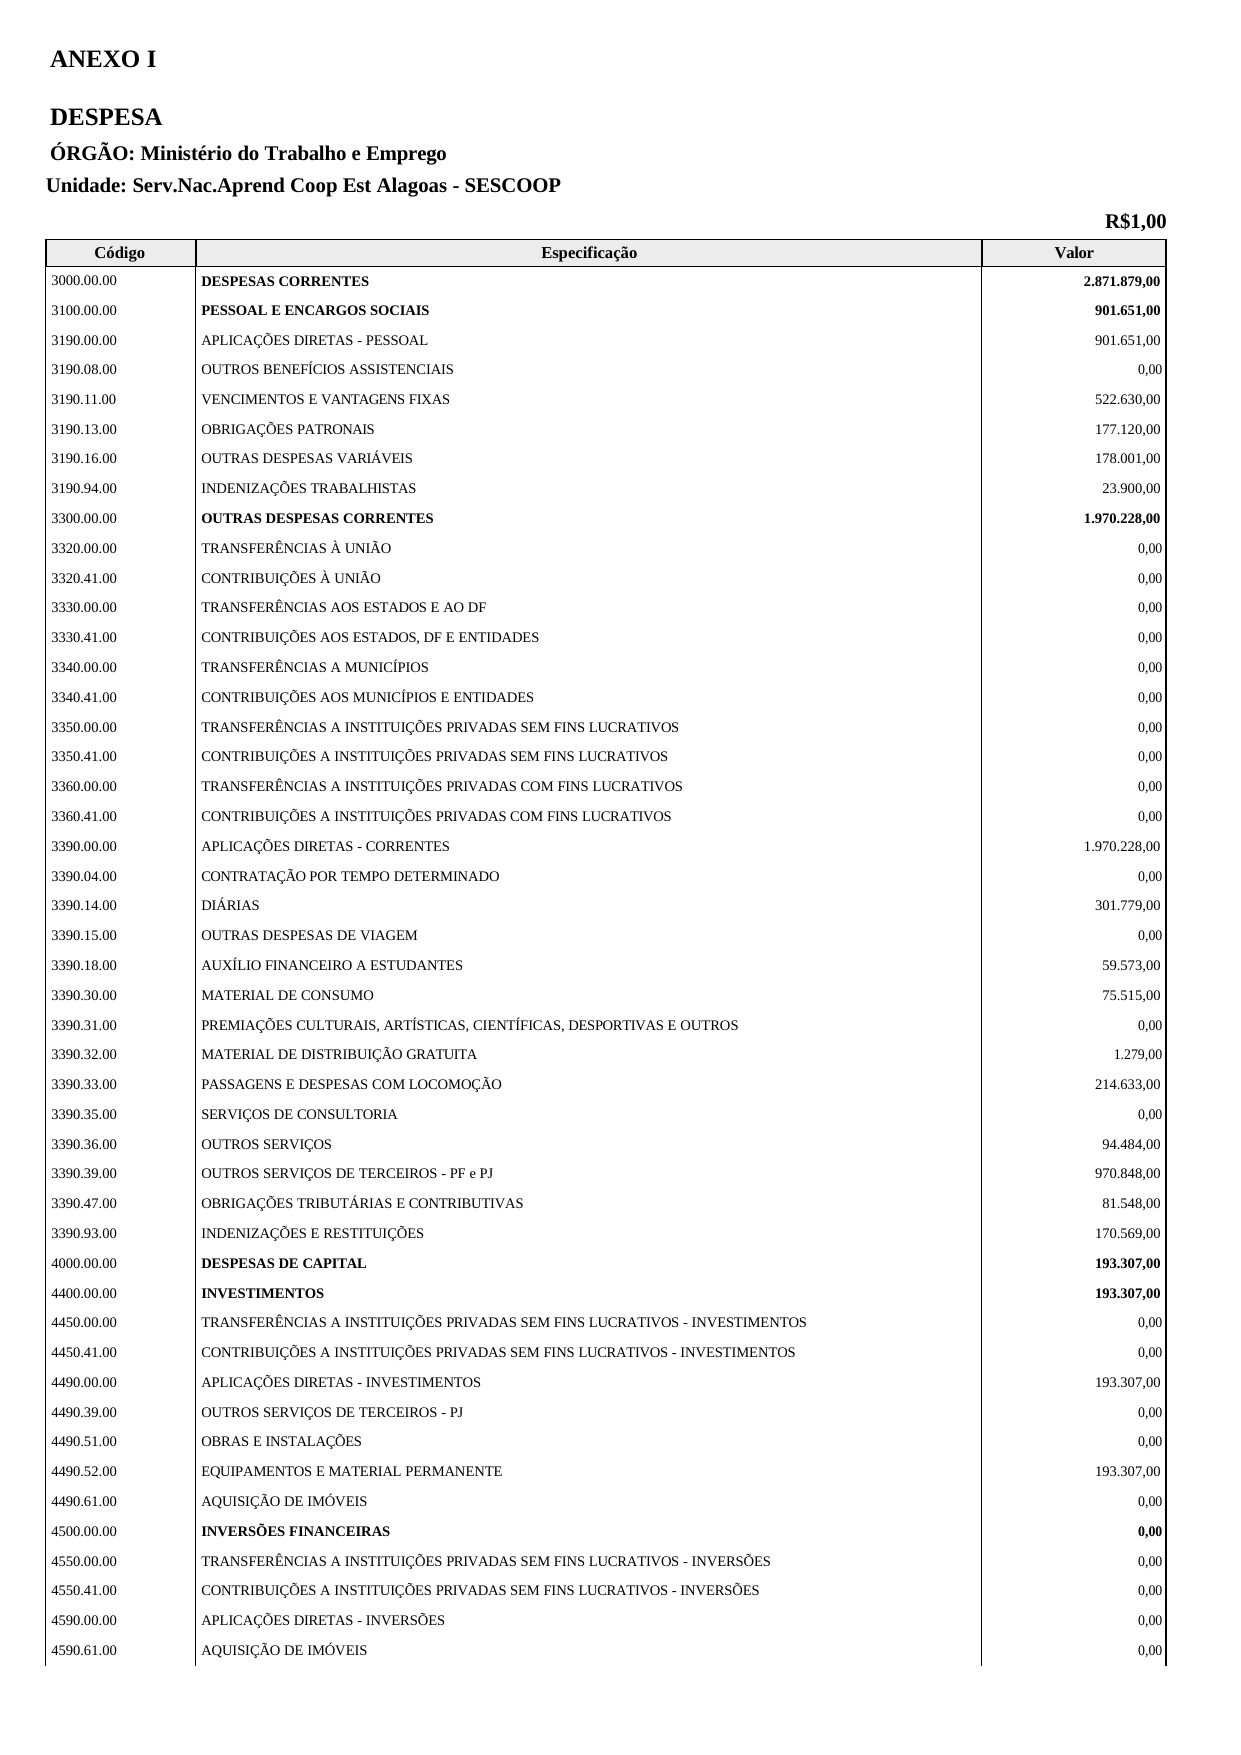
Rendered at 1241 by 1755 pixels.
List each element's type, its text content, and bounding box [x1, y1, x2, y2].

table_cell TRANSFERÊNCIAS A INSTITUIÇÕES PRIVADAS COM FINS LUCRATIVOS [196, 772, 981, 802]
table_cell 3390.32.00 [46, 1040, 195, 1070]
table_cell 4590.61.00 [46, 1636, 195, 1666]
table_header Código [47, 240, 195, 266]
table_cell PREMIAÇÕES CULTURAIS, ARTÍSTICAS, CIENTÍFICAS, DESPORTIVAS E OUTROS [196, 1011, 981, 1040]
table_cell 3100.00.00 [46, 296, 195, 326]
table_cell 3390.15.00 [46, 921, 195, 951]
table_cell CONTRIBUIÇÕES A INSTITUIÇÕES PRIVADAS SEM FINS LUCRATIVOS - INVESTIMENTOS [196, 1338, 981, 1368]
table_cell 301.779,00 [982, 891, 1165, 921]
table_cell OUTRAS DESPESAS VARIÁVEIS [196, 445, 981, 474]
table_cell OUTROS SERVIÇOS [196, 1130, 981, 1159]
table_cell 3390.47.00 [46, 1189, 195, 1219]
table_cell 0,00 [982, 534, 1165, 564]
table_cell 3390.18.00 [46, 951, 195, 981]
table_cell 901.651,00 [982, 326, 1165, 355]
table_cell 59.573,00 [982, 951, 1165, 981]
table_cell DESPESAS CORRENTES [196, 267, 981, 296]
table_cell 0,00 [982, 1487, 1165, 1517]
table_cell SERVIÇOS DE CONSULTORIA [196, 1100, 981, 1130]
table_cell 0,00 [982, 623, 1165, 653]
table_cell 4590.00.00 [46, 1606, 195, 1636]
table_cell 4000.00.00 [46, 1249, 195, 1279]
table_cell 3360.00.00 [46, 772, 195, 802]
table_cell 178.001,00 [982, 445, 1165, 474]
table_cell 4490.52.00 [46, 1458, 195, 1487]
table_cell 0,00 [982, 713, 1165, 742]
table_cell 0,00 [982, 921, 1165, 951]
table_cell 970.848,00 [982, 1160, 1165, 1189]
table_cell 3300.00.00 [46, 504, 195, 534]
table_cell 3390.36.00 [46, 1130, 195, 1159]
table_cell 3390.04.00 [46, 862, 195, 891]
table_cell 0,00 [982, 1636, 1165, 1666]
table_cell INVESTIMENTOS [196, 1279, 981, 1309]
table_cell 3390.93.00 [46, 1219, 195, 1249]
table_cell APLICAÇÕES DIRETAS - INVERSÕES [196, 1606, 981, 1636]
table_cell APLICAÇÕES DIRETAS - INVESTIMENTOS [196, 1368, 981, 1398]
table_cell DIÁRIAS [196, 891, 981, 921]
table_cell 4550.00.00 [46, 1547, 195, 1576]
table_cell MATERIAL DE DISTRIBUIÇÃO GRATUITA [196, 1040, 981, 1070]
table_cell 23.900,00 [982, 475, 1165, 504]
table_cell 94.484,00 [982, 1130, 1165, 1159]
table_cell TRANSFERÊNCIAS A INSTITUIÇÕES PRIVADAS SEM FINS LUCRATIVOS - INVERSÕES [196, 1547, 981, 1576]
table_cell APLICAÇÕES DIRETAS - PESSOAL [196, 326, 981, 355]
table_cell 3340.00.00 [46, 653, 195, 683]
table_cell 0,00 [982, 862, 1165, 891]
table_cell 4550.41.00 [46, 1576, 195, 1606]
table_cell 4490.00.00 [46, 1368, 195, 1398]
table_cell 0,00 [982, 1398, 1165, 1428]
table_cell 193.307,00 [982, 1249, 1165, 1279]
table_cell 3190.08.00 [46, 355, 195, 385]
table_cell OUTRAS DESPESAS DE VIAGEM [196, 921, 981, 951]
table_cell 3390.35.00 [46, 1100, 195, 1130]
table_cell 177.120,00 [982, 415, 1165, 445]
table_cell 0,00 [982, 683, 1165, 713]
table_cell 3190.11.00 [46, 385, 195, 415]
table_cell CONTRATAÇÃO POR TEMPO DETERMINADO [196, 862, 981, 891]
table_cell 0,00 [982, 1547, 1165, 1576]
table_cell AUXÍLIO FINANCEIRO A ESTUDANTES [196, 951, 981, 981]
table_cell 0,00 [982, 743, 1165, 772]
table_cell OBRIGAÇÕES TRIBUTÁRIAS E CONTRIBUTIVAS [196, 1189, 981, 1219]
table_cell 1.279,00 [982, 1040, 1165, 1070]
table_cell 0,00 [982, 1100, 1165, 1130]
table_cell 4450.00.00 [46, 1309, 195, 1338]
table_cell 0,00 [982, 1309, 1165, 1338]
table_cell 3390.30.00 [46, 981, 195, 1011]
table_cell 4490.39.00 [46, 1398, 195, 1428]
table_cell 522.630,00 [982, 385, 1165, 415]
table_cell 4450.41.00 [46, 1338, 195, 1368]
table_cell 3360.41.00 [46, 802, 195, 832]
table_cell 3330.41.00 [46, 623, 195, 653]
table_cell 0,00 [982, 1428, 1165, 1457]
table_cell 3350.41.00 [46, 743, 195, 772]
table_cell OUTROS SERVIÇOS DE TERCEIROS - PJ [196, 1398, 981, 1428]
table_cell 0,00 [982, 594, 1165, 623]
table_cell 0,00 [982, 564, 1165, 593]
table_cell 193.307,00 [982, 1279, 1165, 1309]
table_cell VENCIMENTOS E VANTAGENS FIXAS [196, 385, 981, 415]
table_header Valor [983, 240, 1165, 266]
table_cell INDENIZAÇÕES TRABALHISTAS [196, 475, 981, 504]
table_cell 3000.00.00 [46, 267, 195, 296]
table_cell 901.651,00 [982, 296, 1165, 326]
table_cell CONTRIBUIÇÕES A INSTITUIÇÕES PRIVADAS COM FINS LUCRATIVOS [196, 802, 981, 832]
table_cell 0,00 [982, 1576, 1165, 1606]
table_cell 3390.14.00 [46, 891, 195, 921]
table_cell OBRIGAÇÕES PATRONAIS [196, 415, 981, 445]
table_cell 3320.41.00 [46, 564, 195, 593]
table_cell 0,00 [982, 653, 1165, 683]
table_cell 3190.00.00 [46, 326, 195, 355]
table_cell 0,00 [982, 355, 1165, 385]
table_cell OUTROS SERVIÇOS DE TERCEIROS - PF e PJ [196, 1160, 981, 1189]
table_cell 3390.39.00 [46, 1160, 195, 1189]
table_cell OUTROS BENEFÍCIOS ASSISTENCIAIS [196, 355, 981, 385]
table_cell 0,00 [982, 1338, 1165, 1368]
table_cell INDENIZAÇÕES E RESTITUIÇÕES [196, 1219, 981, 1249]
table_cell 193.307,00 [982, 1368, 1165, 1398]
table_cell 3350.00.00 [46, 713, 195, 742]
table_cell 3190.16.00 [46, 445, 195, 474]
table_cell TRANSFERÊNCIAS AOS ESTADOS E AO DF [196, 594, 981, 623]
table_cell TRANSFERÊNCIAS À UNIÃO [196, 534, 981, 564]
table_cell 1.970.228,00 [982, 832, 1165, 862]
table_cell 2.871.879,00 [982, 267, 1165, 296]
table_cell 0,00 [982, 1011, 1165, 1040]
table_cell 3390.00.00 [46, 832, 195, 862]
table_cell TRANSFERÊNCIAS A INSTITUIÇÕES PRIVADAS SEM FINS LUCRATIVOS [196, 713, 981, 742]
table_cell CONTRIBUIÇÕES AOS MUNICÍPIOS E ENTIDADES [196, 683, 981, 713]
table_cell 4490.51.00 [46, 1428, 195, 1457]
table_cell 214.633,00 [982, 1070, 1165, 1100]
table_cell INVERSÕES FINANCEIRAS [196, 1517, 981, 1547]
table_cell 3390.31.00 [46, 1011, 195, 1040]
table_cell 4500.00.00 [46, 1517, 195, 1547]
table_cell 0,00 [982, 802, 1165, 832]
table_cell 170.569,00 [982, 1219, 1165, 1249]
table_cell 4400.00.00 [46, 1279, 195, 1309]
table_cell 3190.94.00 [46, 475, 195, 504]
table_cell AQUISIÇÃO DE IMÓVEIS [196, 1487, 981, 1517]
table_cell OBRAS E INSTALAÇÕES [196, 1428, 981, 1457]
table_cell AQUISIÇÃO DE IMÓVEIS [196, 1636, 981, 1666]
table_header Especificação [197, 240, 981, 266]
table_cell 3330.00.00 [46, 594, 195, 623]
table_cell PASSAGENS E DESPESAS COM LOCOMOÇÃO [196, 1070, 981, 1100]
table_cell 81.548,00 [982, 1189, 1165, 1219]
table_cell OUTRAS DESPESAS CORRENTES [196, 504, 981, 534]
table_cell 3390.33.00 [46, 1070, 195, 1100]
table_cell 193.307,00 [982, 1458, 1165, 1487]
table_cell CONTRIBUIÇÕES AOS ESTADOS, DF E ENTIDADES [196, 623, 981, 653]
table_cell TRANSFERÊNCIAS A INSTITUIÇÕES PRIVADAS SEM FINS LUCRATIVOS - INVESTIMENTOS [196, 1309, 981, 1338]
table_cell DESPESAS DE CAPITAL [196, 1249, 981, 1279]
table_cell CONTRIBUIÇÕES À UNIÃO [196, 564, 981, 593]
table_cell 0,00 [982, 1606, 1165, 1636]
table_cell 1.970.228,00 [982, 504, 1165, 534]
table_cell TRANSFERÊNCIAS A MUNICÍPIOS [196, 653, 981, 683]
table_cell CONTRIBUIÇÕES A INSTITUIÇÕES PRIVADAS SEM FINS LUCRATIVOS [196, 743, 981, 772]
table_cell 3340.41.00 [46, 683, 195, 713]
table_cell MATERIAL DE CONSUMO [196, 981, 981, 1011]
table_cell EQUIPAMENTOS E MATERIAL PERMANENTE [196, 1458, 981, 1487]
table_cell 3190.13.00 [46, 415, 195, 445]
table_cell 4490.61.00 [46, 1487, 195, 1517]
table_cell 3320.00.00 [46, 534, 195, 564]
table_cell 0,00 [982, 772, 1165, 802]
table_cell CONTRIBUIÇÕES A INSTITUIÇÕES PRIVADAS SEM FINS LUCRATIVOS - INVERSÕES [196, 1576, 981, 1606]
table_cell 75.515,00 [982, 981, 1165, 1011]
table_cell 0,00 [982, 1517, 1165, 1547]
table_cell APLICAÇÕES DIRETAS - CORRENTES [196, 832, 981, 862]
table_cell PESSOAL E ENCARGOS SOCIAIS [196, 296, 981, 326]
